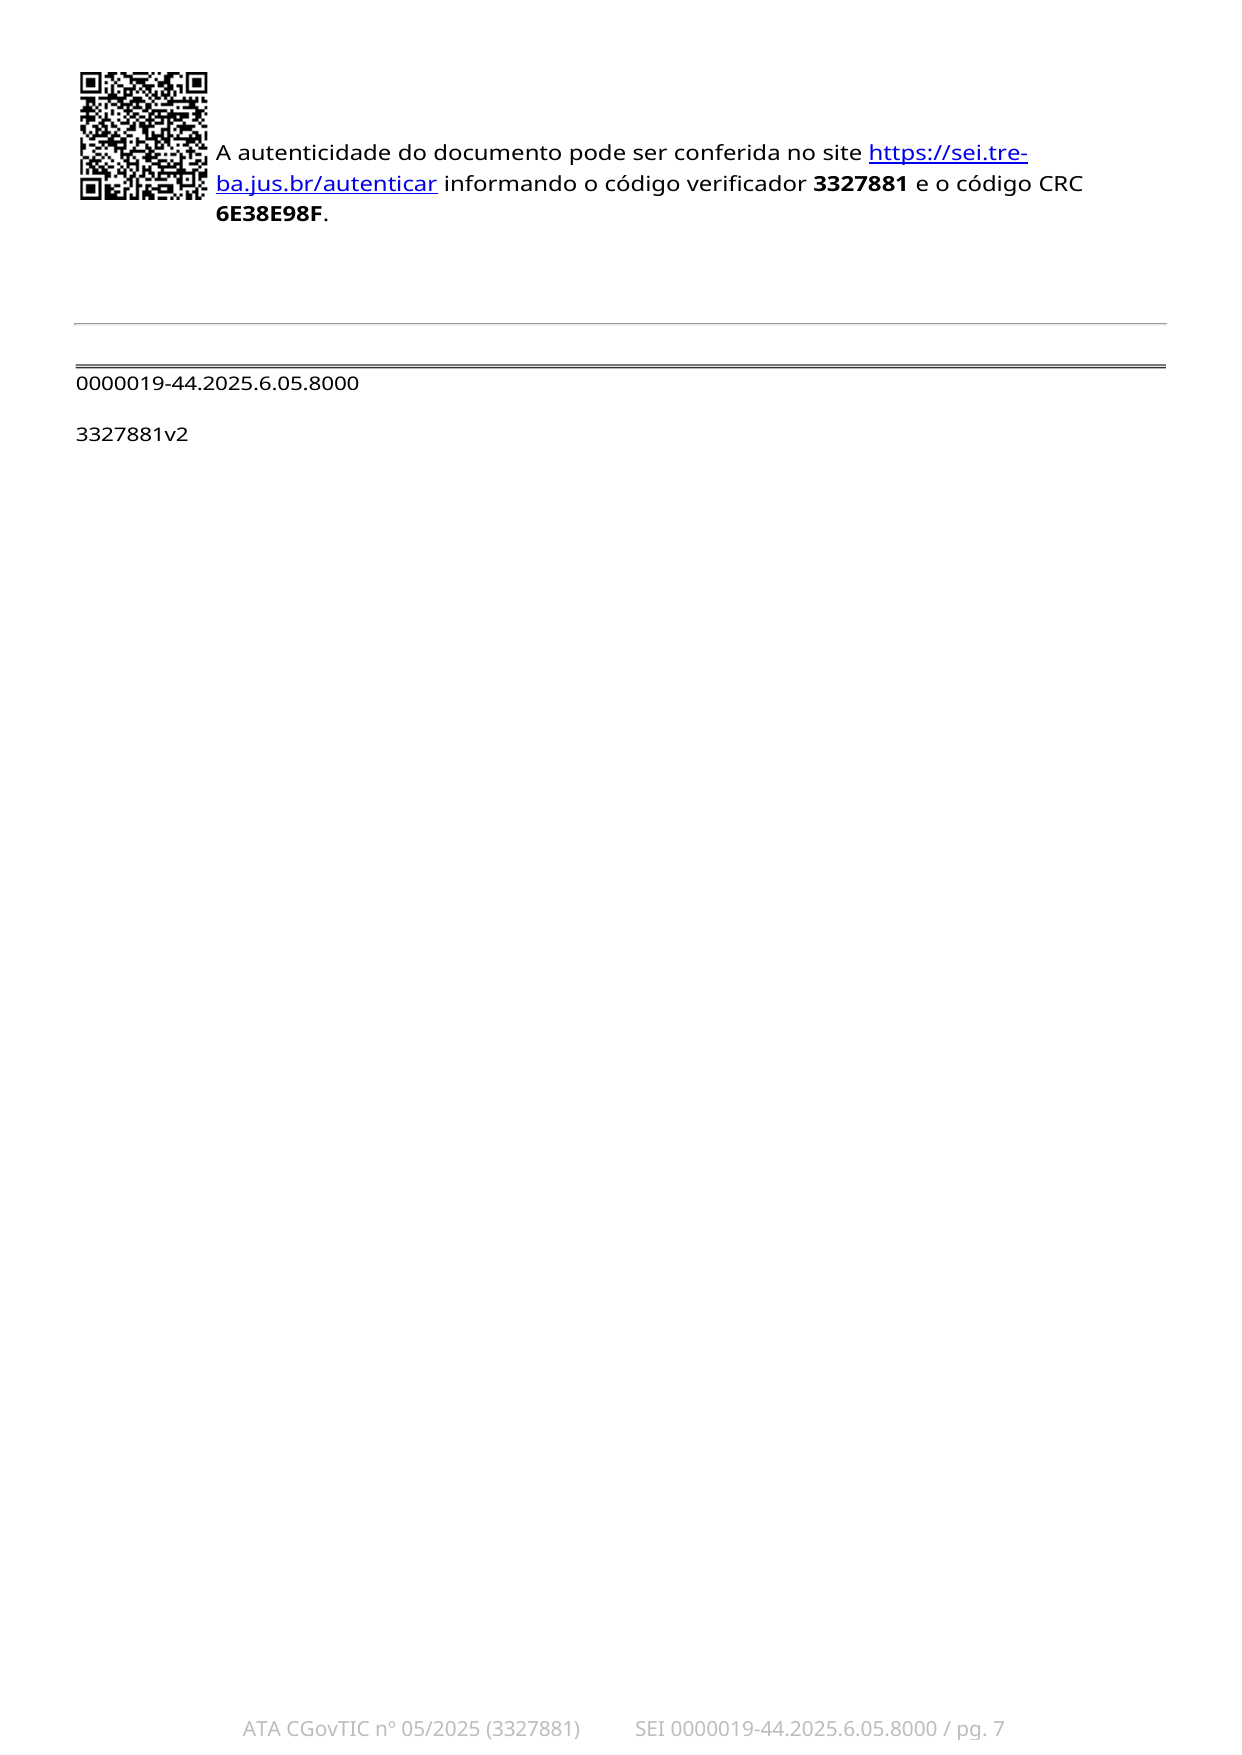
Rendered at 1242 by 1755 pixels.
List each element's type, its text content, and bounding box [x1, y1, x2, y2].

text A autenticidade do documento pode ser conferida no site https://sei.tre- ba.jus.br/autenticar informando o código verificador 3327881 e o código CRC 6E38E98F. [216, 138, 1149, 228]
text 0000019-44.2025.6.05.8000 3327881v2 [76, 371, 1168, 447]
